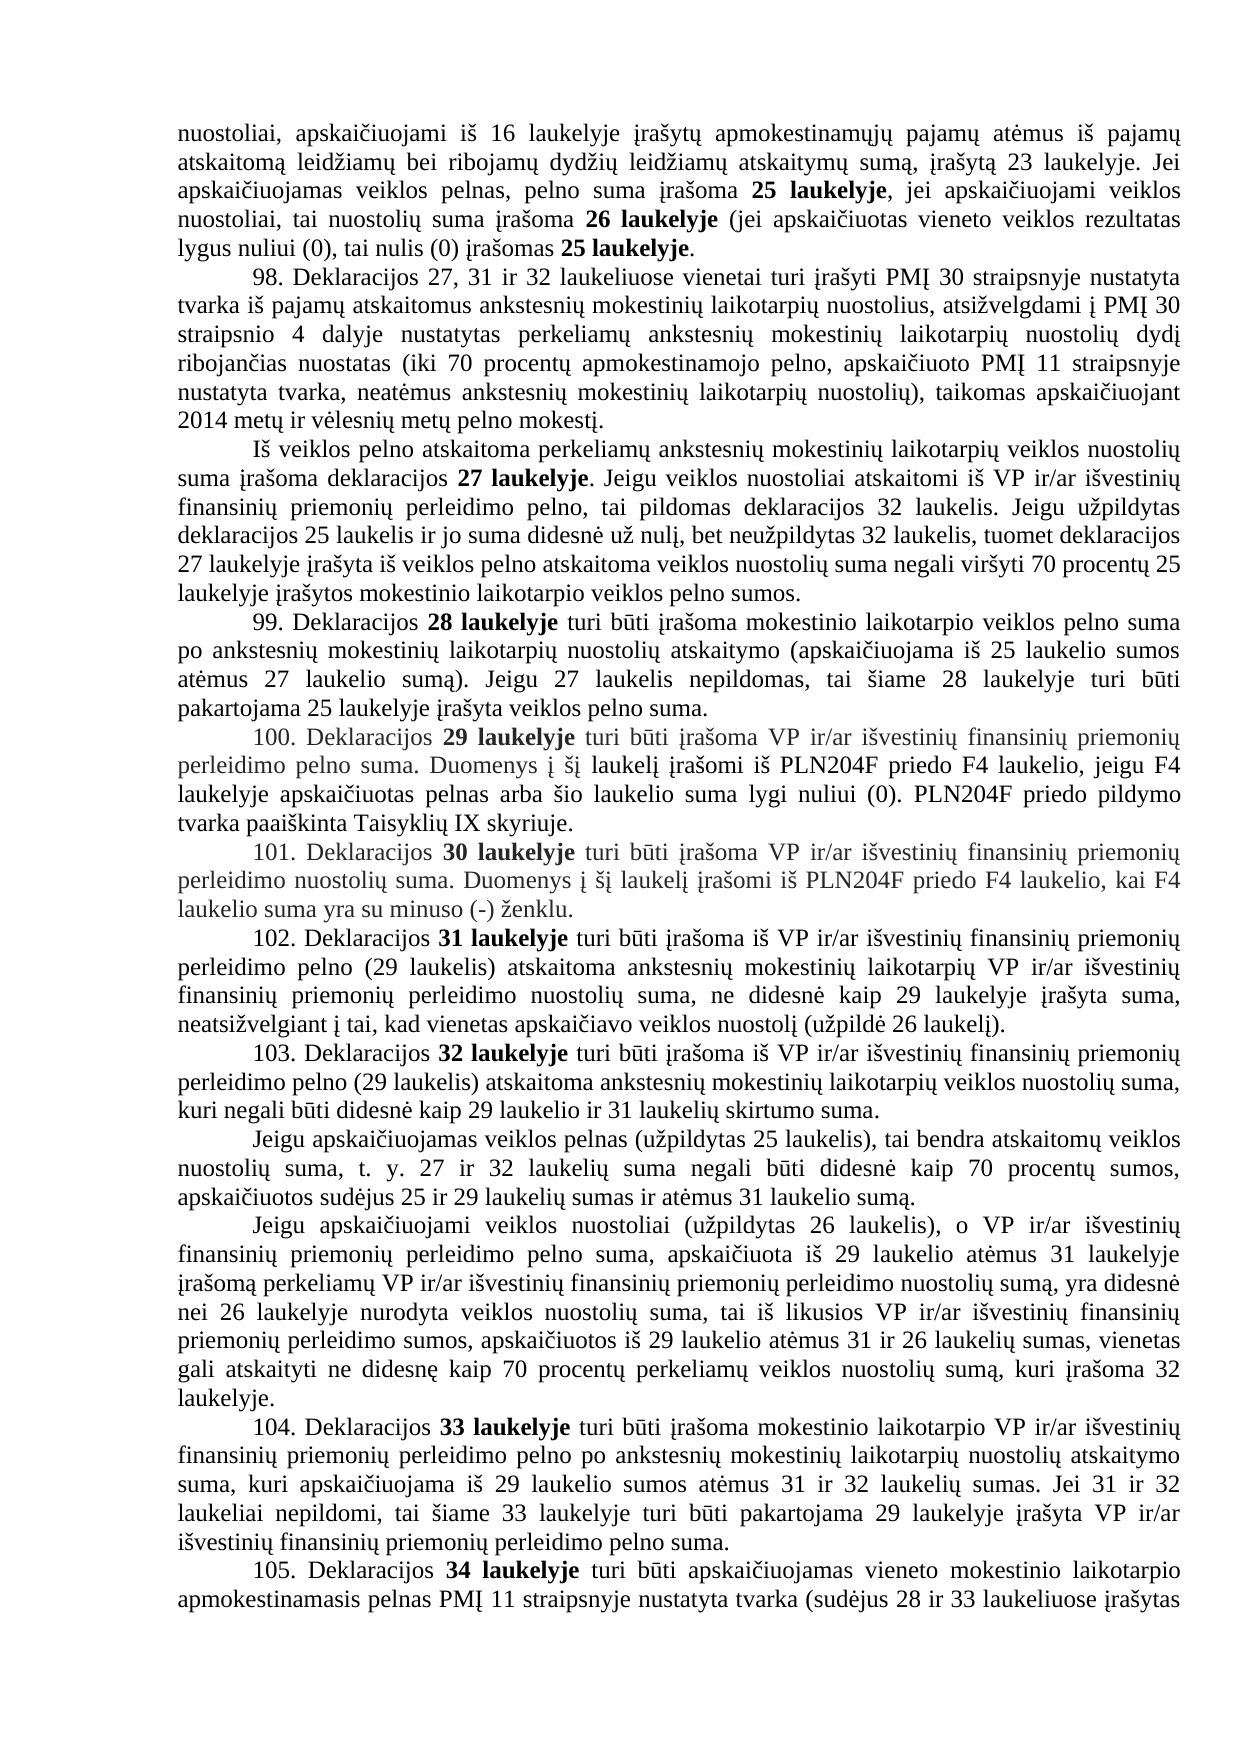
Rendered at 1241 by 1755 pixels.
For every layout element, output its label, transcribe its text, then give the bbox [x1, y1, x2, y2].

text 101. Deklaracijos 30 laukelyje turi būti įrašoma VP ir/ar išvestinių finansinių priemonių perleidimo nuostolių suma. Duomenys į šį laukelį įrašomi iš PLN204F priedo F4 laukelio, kai F4 laukelio suma yra su minuso (-) ženklu. [177, 837, 1181, 923]
text 105. Deklaracijos 34 laukelyje turi būti apskaičiuojamas vieneto mokestinio laikotarpio apmokestinamasis pelnas PMĮ 11 straipsnyje nustatyta tvarka (sudėjus 28 ir 33 laukeliuose įrašytas [177, 1556, 1181, 1613]
text 103. Deklaracijos 32 laukelyje turi būti įrašoma iš VP ir/ar išvestinių finansinių priemonių perleidimo pelno (29 laukelis) atskaitoma ankstesnių mokestinių laikotarpių veiklos nuostolių suma, kuri negali būti didesnė kaip 29 laukelio ir 31 laukelių skirtumo suma. [177, 1038, 1181, 1124]
text 102. Deklaracijos 31 laukelyje turi būti įrašoma iš VP ir/ar išvestinių finansinių priemonių perleidimo pelno (29 laukelis) atskaitoma ankstesnių mokestinių laikotarpių VP ir/ar išvestinių finansinių priemonių perleidimo nuostolių suma, ne didesnė kaip 29 laukelyje įrašyta suma, neatsižvelgiant į tai, kad vienetas apskaičiavo veiklos nuostolį (užpildė 26 laukelį). [177, 923, 1181, 1038]
text Iš veiklos pelno atskaitoma perkeliamų ankstesnių mokestinių laikotarpių veiklos nuostolių suma įrašoma deklaracijos 27 laukelyje. Jeigu veiklos nuostoliai atskaitomi iš VP ir/ar išvestinių finansinių priemonių perleidimo pelno, tai pildomas deklaracijos 32 laukelis. Jeigu užpildytas deklaracijos 25 laukelis ir jo suma didesnė už nulį, bet neužpildytas 32 laukelis, tuomet deklaracijos 27 laukelyje įrašyta iš veiklos pelno atskaitoma veiklos nuostolių suma negali viršyti 70 procentų 25 laukelyje įrašytos mokestinio laikotarpio veiklos pelno sumos. [177, 434, 1181, 607]
text 100. Deklaracijos 29 laukelyje turi būti įrašoma VP ir/ar išvestinių finansinių priemonių perleidimo pelno suma. Duomenys į šį laukelį įrašomi iš PLN204F priedo F4 laukelio, jeigu F4 laukelyje apskaičiuotas pelnas arba šio laukelio suma lygi nuliui (0). PLN204F priedo pildymo tvarka paaiškinta Taisyklių IX skyriuje. [177, 722, 1181, 837]
text nuostoliai, apskaičiuojami iš 16 laukelyje įrašytų apmokestinamųjų pajamų atėmus iš pajamų atskaitomą leidžiamų bei ribojamų dydžių leidžiamų atskaitymų sumą, įrašytą 23 laukelyje. Jei apskaičiuojamas veiklos pelnas, pelno suma įrašoma 25 laukelyje, jei apskaičiuojami veiklos nuostoliai, tai nuostolių suma įrašoma 26 laukelyje (jei apskaičiuotas vieneto veiklos rezultatas lygus nuliui (0), tai nulis (0) įrašomas 25 laukelyje. [177, 118, 1181, 262]
text 104. Deklaracijos 33 laukelyje turi būti įrašoma mokestinio laikotarpio VP ir/ar išvestinių finansinių priemonių perleidimo pelno po ankstesnių mokestinių laikotarpių nuostolių atskaitymo suma, kuri apskaičiuojama iš 29 laukelio sumos atėmus 31 ir 32 laukelių sumas. Jei 31 ir 32 laukeliai nepildomi, tai šiame 33 laukelyje turi būti pakartojama 29 laukelyje įrašyta VP ir/ar išvestinių finansinių priemonių perleidimo pelno suma. [177, 1412, 1181, 1556]
text Jeigu apskaičiuojami veiklos nuostoliai (užpildytas 26 laukelis), o VP ir/ar išvestinių finansinių priemonių perleidimo pelno suma, apskaičiuota iš 29 laukelio atėmus 31 laukelyje įrašomą perkeliamų VP ir/ar išvestinių finansinių priemonių perleidimo nuostolių sumą, yra didesnė nei 26 laukelyje nurodyta veiklos nuostolių suma, tai iš likusios VP ir/ar išvestinių finansinių priemonių perleidimo sumos, apskaičiuotos iš 29 laukelio atėmus 31 ir 26 laukelių sumas, vienetas gali atskaityti ne didesnę kaip 70 procentų perkeliamų veiklos nuostolių sumą, kuri įrašoma 32 laukelyje. [177, 1211, 1181, 1412]
text 98. Deklaracijos 27, 31 ir 32 laukeliuose vienetai turi įrašyti PMĮ 30 straipsnyje nustatyta tvarka iš pajamų atskaitomus ankstesnių mokestinių laikotarpių nuostolius, atsižvelgdami į PMĮ 30 straipsnio 4 dalyje nustatytas perkeliamų ankstesnių mokestinių laikotarpių nuostolių dydį ribojančias nuostatas (iki 70 procentų apmokestinamojo pelno, apskaičiuoto PMĮ 11 straipsnyje nustatyta tvarka, neatėmus ankstesnių mokestinių laikotarpių nuostolių), taikomas apskaičiuojant 2014 metų ir vėlesnių metų pelno mokestį. [177, 262, 1181, 434]
text 99. Deklaracijos 28 laukelyje turi būti įrašoma mokestinio laikotarpio veiklos pelno suma po ankstesnių mokestinių laikotarpių nuostolių atskaitymo (apskaičiuojama iš 25 laukelio sumos atėmus 27 laukelio sumą). Jeigu 27 laukelis nepildomas, tai šiame 28 laukelyje turi būti pakartojama 25 laukelyje įrašyta veiklos pelno suma. [177, 607, 1181, 722]
text Jeigu apskaičiuojamas veiklos pelnas (užpildytas 25 laukelis), tai bendra atskaitomų veiklos nuostolių suma, t. y. 27 ir 32 laukelių suma negali būti didesnė kaip 70 procentų sumos, apskaičiuotos sudėjus 25 ir 29 laukelių sumas ir atėmus 31 laukelio sumą. [177, 1124, 1181, 1211]
